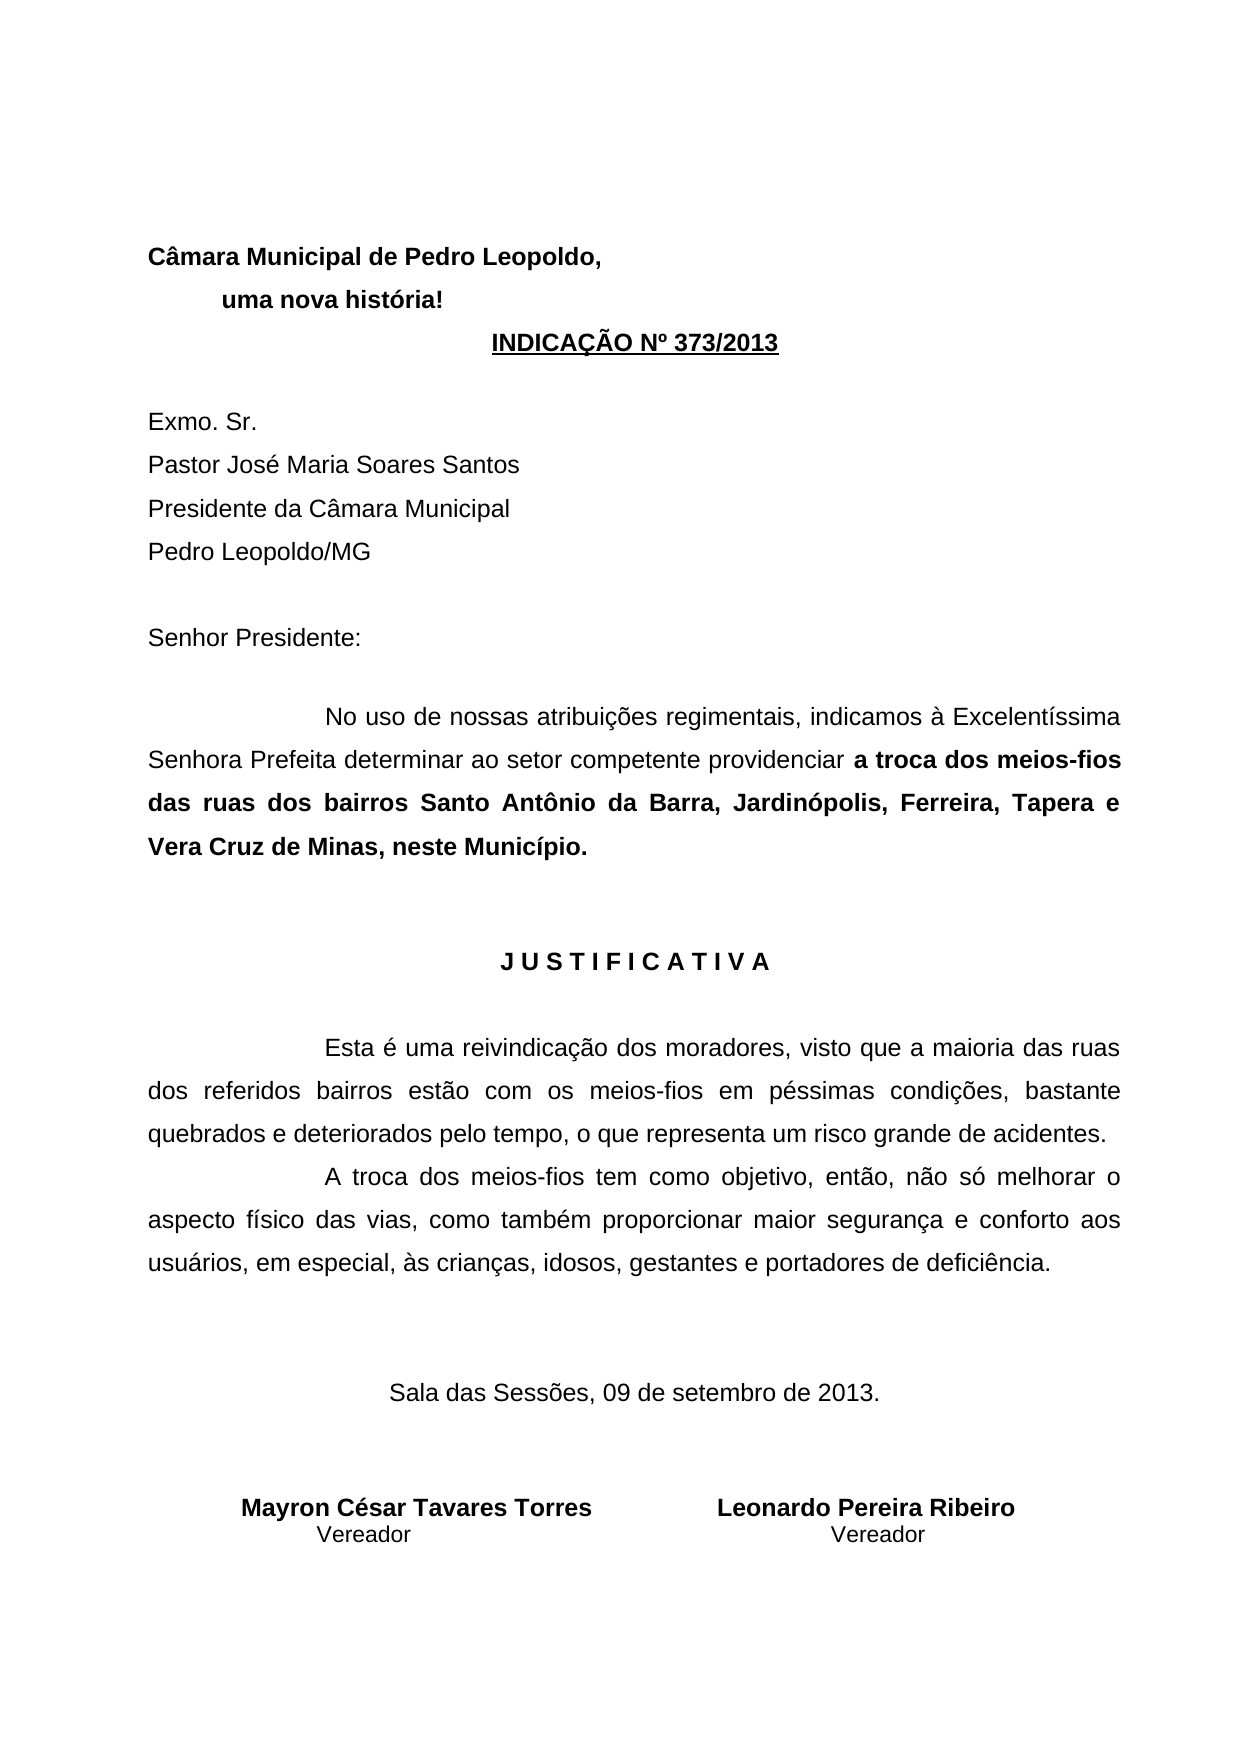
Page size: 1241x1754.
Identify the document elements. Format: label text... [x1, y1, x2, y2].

text Exmo. Sr. [148, 407, 1122, 436]
text Sala das Sessões, 09 de setembro de 2013. [148, 1378, 1122, 1406]
table_cell Vereador Vereador [148, 1521, 1093, 1548]
text No uso de nossas atribuições regimentais, indicamos à Excelentíssima Senhora Prefeita determinar ao setor competente providenciar a troca dos meios-fios das ruas dos bairros Santo Antônio da Barra, Jardinópolis, Ferreira, Tapera e Vera Cruz de Minas, neste Município. [148, 702, 1122, 860]
text uma nova história! [148, 285, 1122, 314]
text Pastor José Maria Soares Santos [148, 451, 1122, 479]
text Senhor Presidente: [148, 623, 1122, 652]
text Presidente da Câmara Municipal [148, 494, 1122, 522]
text Esta é uma reivindicação dos moradores, visto que a maioria das ruas dos referidos bairros estão com os meios-fios em péssimas condições, bastante quebrados e deteriorados pelo tempo, o que representa um risco grande de acidentes. [148, 1033, 1122, 1148]
text INDICAÇÃO Nº 373/2013 [148, 328, 1122, 357]
table_header Mayron César Tavares Torres Leonardo Pereira Ribeiro [148, 1493, 1093, 1521]
table_cell [148, 1548, 1093, 1574]
text Câmara Municipal de Pedro Leopoldo, [148, 242, 1122, 271]
text Pedro Leopoldo/MG [148, 537, 1122, 566]
text A troca dos meios-fios tem como objetivo, então, não só melhorar o aspecto físico das vias, como também proporcionar maior segurança e conforto aos usuários, em especial, às crianças, idosos, gestantes e portadores de deficiência. [148, 1162, 1122, 1277]
text J U S T I F I C A T I V A [148, 946, 1122, 975]
